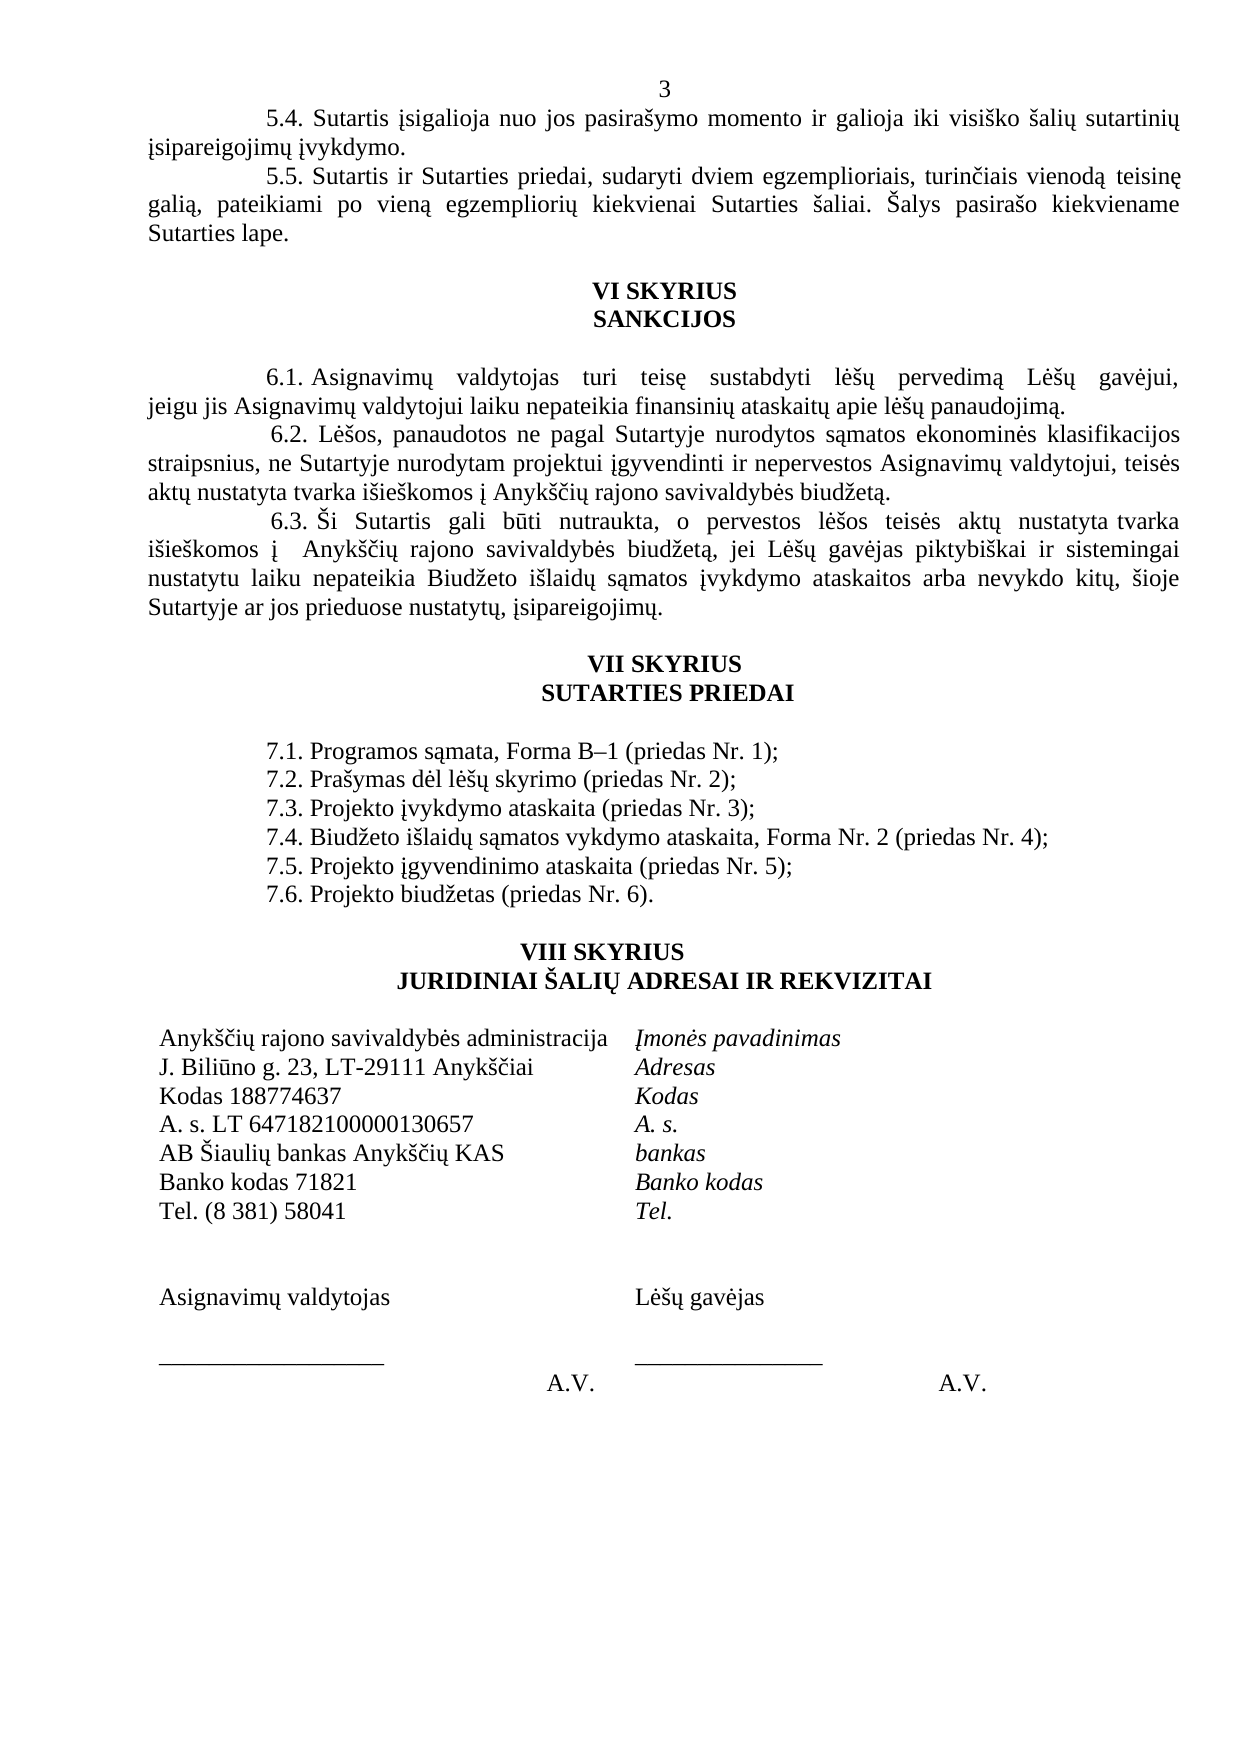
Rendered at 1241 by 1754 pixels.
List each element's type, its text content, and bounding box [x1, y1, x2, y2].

text 5.4. Sutartis įsigalioja nuo jos pasirašymo momento ir galioja iki visiško šalių sutartinių įsipareigojimų įvykdymo. [148, 103, 1181, 161]
text SUTARTIES PRIEDAI [148, 678, 1181, 707]
text 6.2. Lėšos, panaudotos ne pagal Sutartyje nurodytos sąmatos ekonominės klasifikacijos straipsnius, ne Sutartyje nurodytam projektui įgyvendinti ir nepervestos Asignavimų valdytojui, teisės aktų nustatyta tvarka išieškomos į Anykščių rajono savivaldybės biudžetą. [148, 419, 1181, 506]
text VII SKYRIUS [148, 649, 1181, 678]
text 7.1. Programos sąmata, Forma B–1 (priedas Nr. 1); [148, 736, 1181, 764]
text 7.2. Prašymas dėl lėšų skyrimo (priedas Nr. 2); [148, 764, 1181, 793]
text VI SKYRIUS [148, 276, 1181, 304]
text JURIDINIAI ŠALIŲ ADRESAI IR REKVIZITAI [148, 966, 1181, 994]
text 6.1. Asignavimų valdytojas turi teisę sustabdyti lėšų pervedimą Lėšų gavėjui, jeigu jis Asignavimų valdytojui laiku nepateikia finansinių ataskaitų apie lėšų panaudojimą. [148, 362, 1181, 419]
text SANKCIJOS [148, 304, 1181, 333]
text 7.3. Projekto įvykdymo ataskaita (priedas Nr. 3); [148, 793, 1181, 822]
text 7.4. Biudžeto išlaidų sąmatos vykdymo ataskaita, Forma Nr. 2 (priedas Nr. 4); [148, 822, 1181, 851]
text 7.6. Projekto biudžetas (priedas Nr. 6). [148, 879, 1181, 908]
table_header Anykščių rajono savivaldybės administracija J. Biliūno g. 23, LT-29111 Anykščiai Kodas 188774637 A. s. LT 647182100000130657 AB Šiaulių bankas Anykščių KAS Banko kodas 71821 Tel. (8 381) 58041 Asignavimų valdytojas __________________ A.V. [148, 1023, 623, 1397]
text VIII SKYRIUS [148, 937, 1181, 966]
text 5.5. Sutartis ir Sutarties priedai, sudaryti dviem egzemplioriais, turinčiais vienodą teisinę galią, pateikiami po vieną egzempliorių kiekvienai Sutarties šaliai. Šalys pasirašo kiekviename Sutarties lape. [148, 161, 1181, 247]
text 7.5. Projekto įgyvendinimo ataskaita (priedas Nr. 5); [148, 851, 1181, 879]
table_header Įmonės pavadinimas Adresas Kodas A. s. bankas Banko kodas Tel. Lėšų gavėjas _______________ A.V. [624, 1023, 1162, 1397]
text 6.3. Ši Sutartis gali būti nutraukta, o pervestos lėšos teisės aktų nustatyta tvarka išieškomos į Anykščių rajono savivaldybės biudžetą, jei Lėšų gavėjas piktybiškai ir sistemingai nustatytu laiku nepateikia Biudžeto išlaidų sąmatos įvykdymo ataskaitos arba nevykdo kitų, šioje Sutartyje ar jos prieduose nustatytų, įsipareigojimų. [148, 506, 1181, 621]
